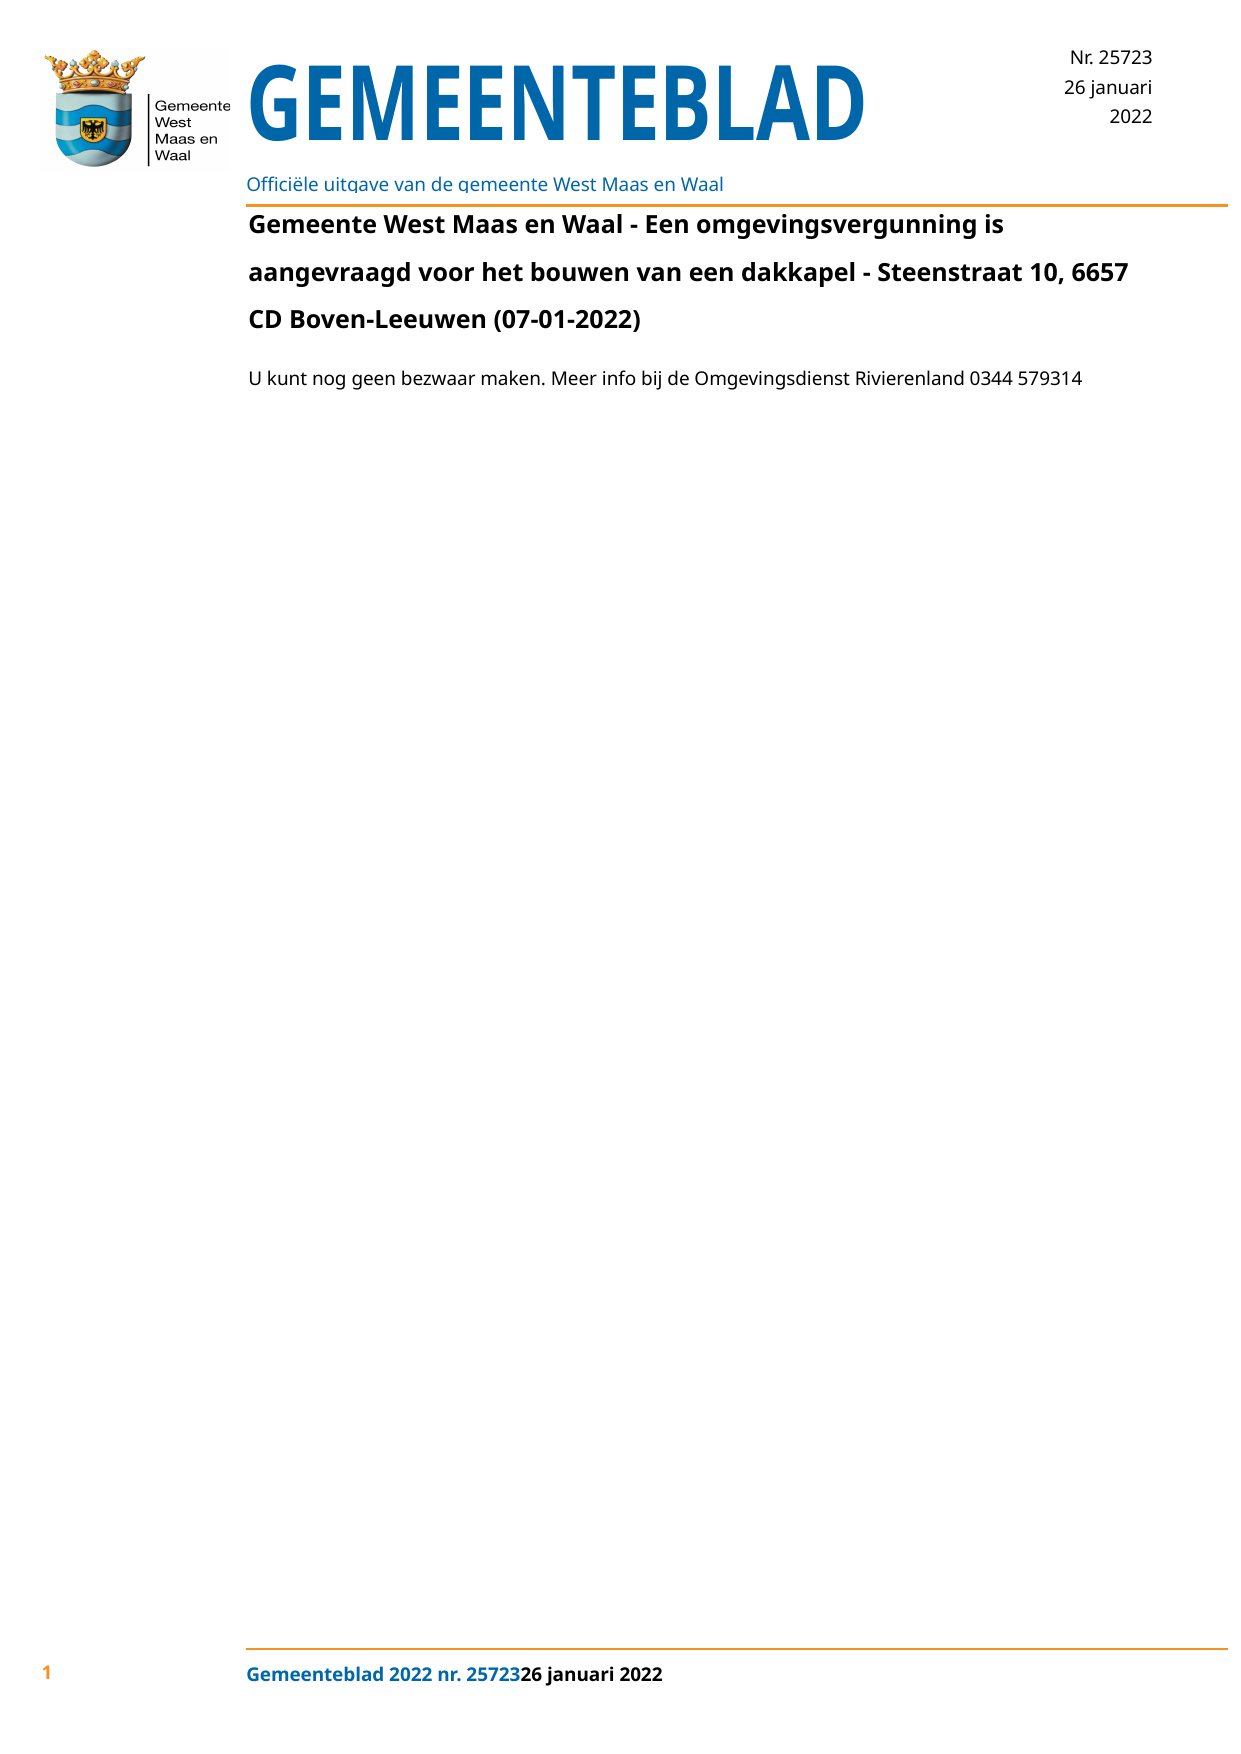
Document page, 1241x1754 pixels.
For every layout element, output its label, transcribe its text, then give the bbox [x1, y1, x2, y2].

text U kunt nog geen bezwaar maken. Meer info bij de Omgevingsdienst Rivierenland 0344 579314 [248, 366, 1152, 391]
picture [41, 47, 231, 172]
text Gemeente West Maas en Waal - Een omgevingsvergunning is aangevraagd voor het bouwen van een dakkapel - Steenstraat 10, 6657 CD Boven-Leeuwen (07-01-2022) [248, 207, 1152, 336]
